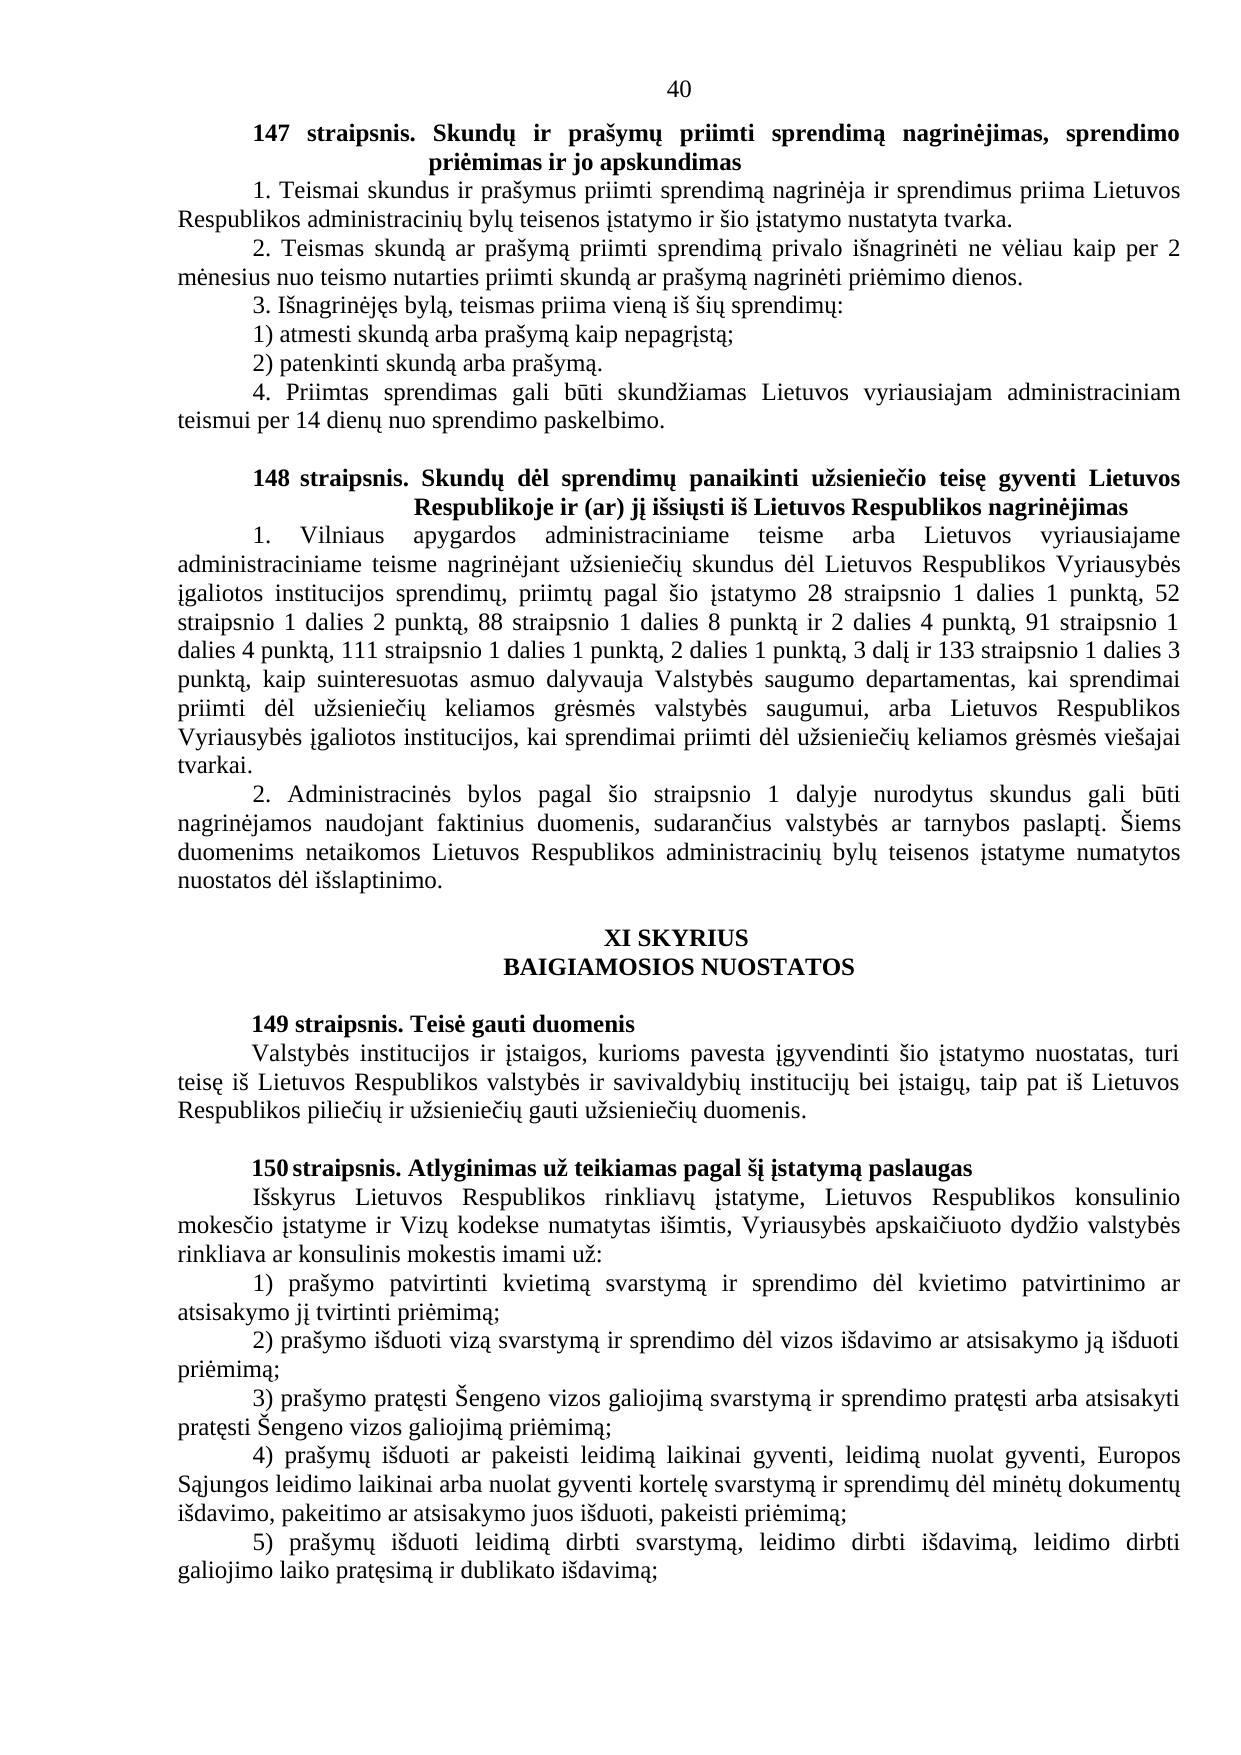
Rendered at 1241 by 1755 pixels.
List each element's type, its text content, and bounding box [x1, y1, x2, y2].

text Išskyrus Lietuvos Respublikos rinkliavų įstatyme, Lietuvos Respublikos konsulinio mokesčio įstatyme ir Vizų kodekse numatytas išimtis, Vyriausybės apskaičiuoto dydžio valstybės rinkliava ar konsulinis mokestis imami už: [177, 1182, 1181, 1268]
text 4. Priimtas sprendimas gali būti skundžiamas Lietuvos vyriausiajam administraciniam teismui per 14 dienų nuo sprendimo paskelbimo. [177, 377, 1181, 434]
text 2) patenkinti skundą arba prašymą. [177, 348, 1181, 377]
text 3) prašymo pratęsti Šengeno vizos galiojimą svarstymą ir sprendimo pratęsti arba atsisakyti pratęsti Šengeno vizos galiojimą priėmimą; [177, 1383, 1181, 1441]
text 2. Teismas skundą ar prašymą priimti sprendimą privalo išnagrinėti ne vėliau kaip per 2 mėnesius nuo teismo nutarties priimti skundą ar prašymą nagrinėti priėmimo dienos. [177, 233, 1181, 291]
text XI SKYRIUS [177, 923, 1181, 952]
text 150 straipsnis. Atlyginimas už teikiamas pagal šį įstatymą paslaugas [251, 1153, 1181, 1182]
text 4) prašymų išduoti ar pakeisti leidimą laikinai gyventi, leidimą nuolat gyventi, Europos Sąjungos leidimo laikinai arba nuolat gyventi kortelę svarstymą ir sprendimų dėl minėtų dokumentų išdavimo, pakeitimo ar atsisakymo juos išduoti, pakeisti priėmimą; [177, 1441, 1181, 1527]
text 149 straipsnis. Teisė gauti duomenis [177, 1009, 1181, 1038]
text 5) prašymų išduoti leidimą dirbti svarstymą, leidimo dirbti išdavimą, leidimo dirbti galiojimo laiko pratęsimą ir dublikato išdavimą; [177, 1527, 1181, 1584]
text 1. Vilniaus apygardos administraciniame teisme arba Lietuvos vyriausiajame administraciniame teisme nagrinėjant užsieniečių skundus dėl Lietuvos Respublikos Vyriausybės įgaliotos institucijos sprendimų, priimtų pagal šio įstatymo 28 straipsnio 1 dalies 1 punktą, 52 straipsnio 1 dalies 2 punktą, 88 straipsnio 1 dalies 8 punktą ir 2 dalies 4 punktą, 91 straipsnio 1 dalies 4 punktą, 111 straipsnio 1 dalies 1 punktą, 2 dalies 1 punktą, 3 dalį ir 133 straipsnio 1 dalies 3 punktą, kaip suinteresuotas asmuo dalyvauja Valstybės saugumo departamentas, kai sprendimai priimti dėl užsieniečių keliamos grėsmės valstybės saugumui, arba Lietuvos Respublikos Vyriausybės įgaliotos institucijos, kai sprendimai priimti dėl užsieniečių keliamos grėsmės viešajai tvarkai. [177, 521, 1181, 779]
text 2) prašymo išduoti vizą svarstymą ir sprendimo dėl vizos išdavimo ar atsisakymo ją išduoti priėmimą; [177, 1326, 1181, 1383]
text 2. Administracinės bylos pagal šio straipsnio 1 dalyje nurodytus skundus gali būti nagrinėjamos naudojant faktinius duomenis, sudarančius valstybės ar tarnybos paslaptį. Šiems duomenims netaikomos Lietuvos Respublikos administracinių bylų teisenos įstatyme numatytos nuostatos dėl išslaptinimo. [177, 779, 1181, 894]
text Valstybės institucijos ir įstaigos, kurioms pavesta įgyvendinti šio įstatymo nuostatas, turi teisę iš Lietuvos Respublikos valstybės ir savivaldybių institucijų bei įstaigų, taip pat iš Lietuvos Respublikos piliečių ir užsieniečių gauti užsieniečių duomenis. [177, 1038, 1181, 1124]
text 147 straipsnis. Skundų ir prašymų priimti sprendimą nagrinėjimas, sprendimo priėmimas ir jo apskundimas [252, 118, 1181, 176]
text 148 straipsnis. Skundų dėl sprendimų panaikinti užsieniečio teisę gyventi Lietuvos Respublikoje ir (ar) jį išsiųsti iš Lietuvos Respublikos nagrinėjimas [252, 463, 1181, 521]
text 1) prašymo patvirtinti kvietimą svarstymą ir sprendimo dėl kvietimo patvirtinimo ar atsisakymo jį tvirtinti priėmimą; [177, 1268, 1181, 1326]
text 1. Teismai skundus ir prašymus priimti sprendimą nagrinėja ir sprendimus priima Lietuvos Respublikos administracinių bylų teisenos įstatymo ir šio įstatymo nustatyta tvarka. [177, 176, 1181, 233]
text BAIGIAMOSIOS NUOSTATOS [177, 952, 1181, 981]
text 1) atmesti skundą arba prašymą kaip nepagrįstą; [177, 319, 1181, 348]
text 3. Išnagrinėjęs bylą, teismas priima vieną iš šių sprendimų: [177, 291, 1181, 319]
